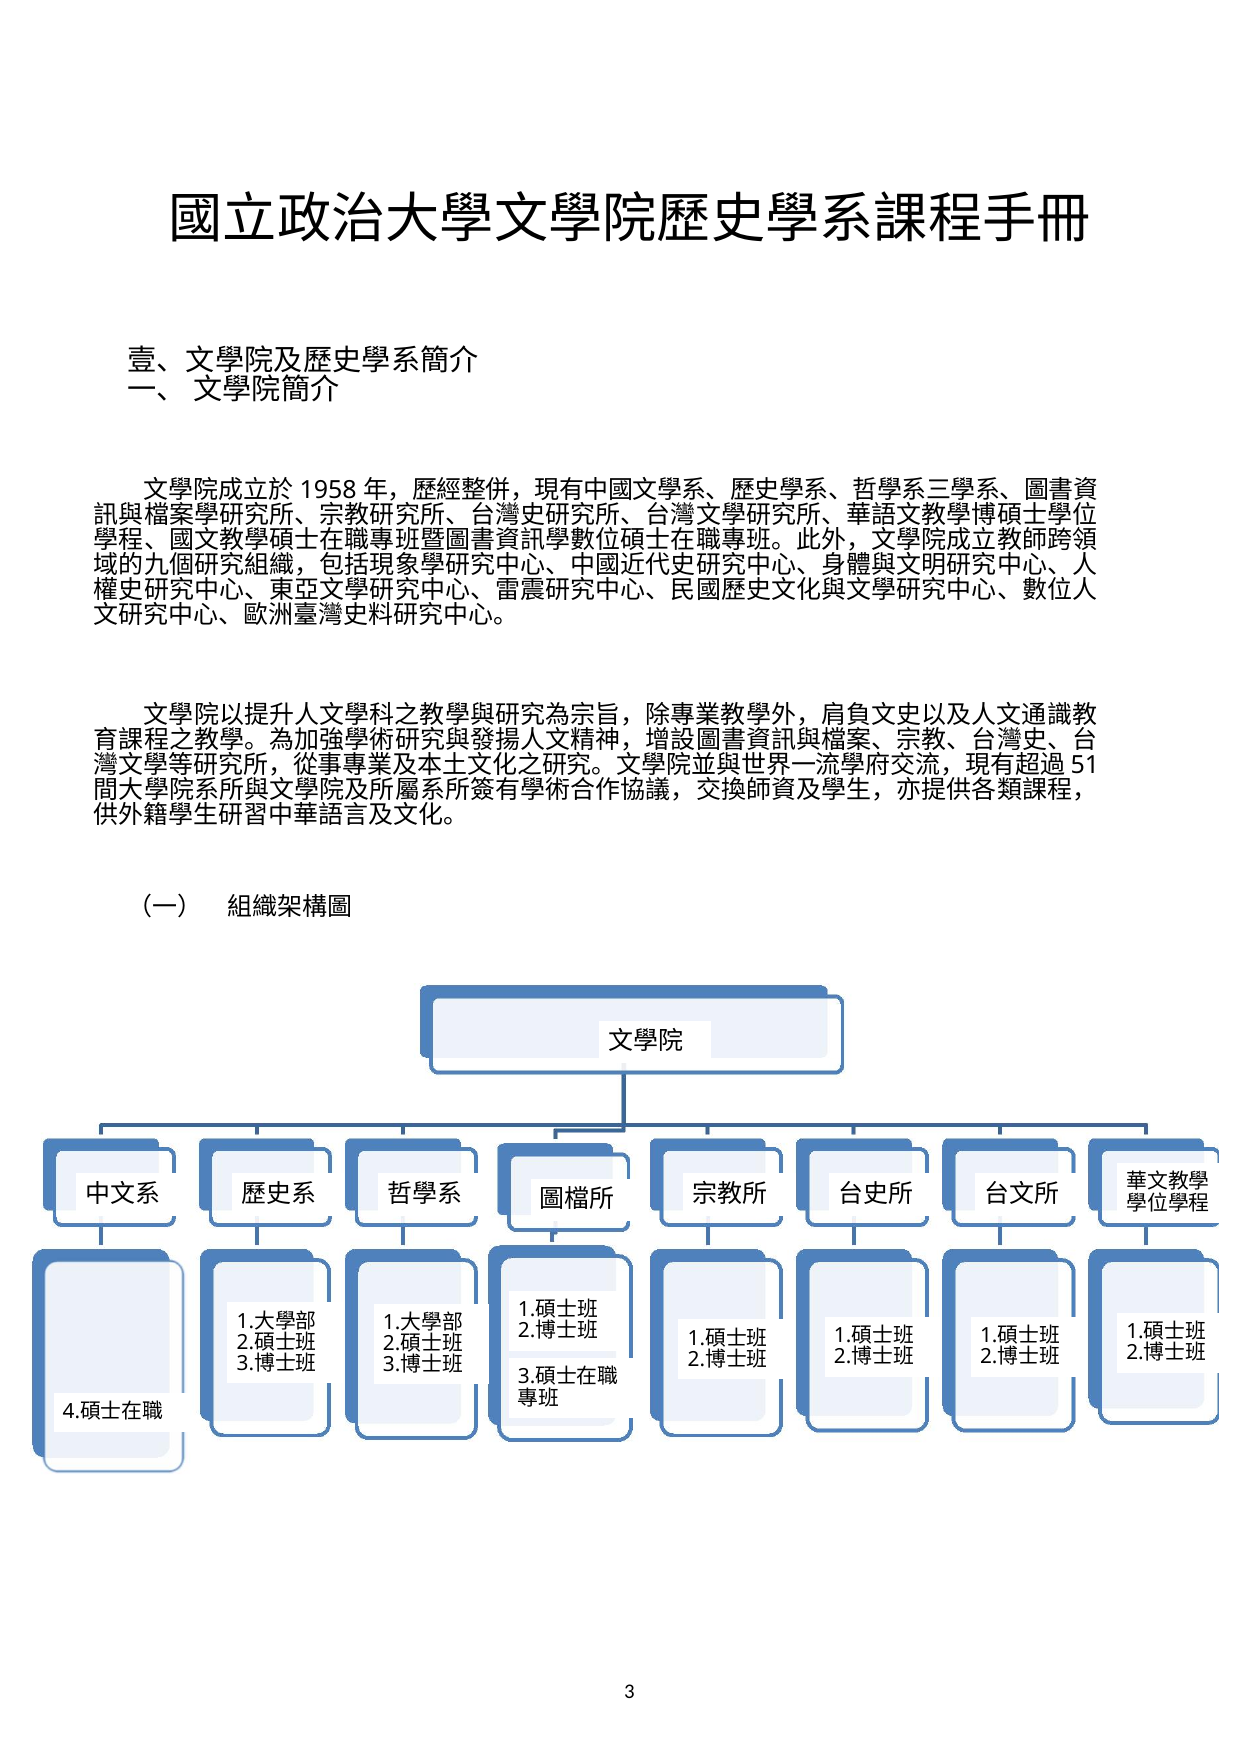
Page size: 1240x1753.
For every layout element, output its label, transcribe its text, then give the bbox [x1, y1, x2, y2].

text 2.博士班 [687, 1349, 785, 1370]
text 哲學系 [387, 1182, 482, 1207]
text 學位學程 [1126, 1193, 1224, 1214]
text 台文所 [984, 1182, 1079, 1207]
text 3 [624, 1678, 648, 1704]
text 域的九個研究組織，包括現象學研究中心、中國近代史研究中心、身體與文明研究中心、人 [94, 554, 1231, 579]
text 2.博士班 [1126, 1343, 1223, 1364]
text 2.博士班 [518, 1321, 615, 1342]
text 3.博士班 [383, 1355, 480, 1376]
text 1.碩士班 [980, 1326, 1077, 1347]
text 國立政治大學文學院歷史學系課程手冊 [168, 180, 1209, 252]
text 1.大學部 [383, 1313, 480, 1334]
text 一、 文學院簡介 [127, 377, 512, 406]
text 歷史系 [241, 1182, 336, 1207]
text 2.碩士班 [383, 1334, 480, 1355]
text 1.碩士班 [834, 1326, 931, 1347]
text 宗教所 [692, 1182, 787, 1207]
text 3.博士班 [236, 1353, 334, 1374]
text 台史所 [838, 1182, 933, 1207]
text 訊與檔案學研究所、宗教研究所、台灣史研究所、台灣文學研究所、華語文教學博碩士學位 [94, 504, 1231, 529]
text 1.碩士班 [518, 1299, 615, 1321]
text 2.博士班 [980, 1347, 1077, 1368]
text 文研究中心、歐洲臺灣史料研究中心。 [94, 604, 1231, 629]
text 文學院 [608, 1029, 703, 1054]
text 1.碩士班 [1126, 1322, 1223, 1343]
text 圖檔所 [539, 1187, 634, 1212]
text 壹、文學院及歷史學系簡介 [127, 348, 512, 377]
text 1.大學部 [236, 1311, 334, 1332]
text 灣文學等研究所，從事專業及本土文化之研究。文學院並與世界一流學府交流，現有超過 51 [94, 753, 1231, 778]
text 1.碩士班 [687, 1328, 785, 1349]
text 2.碩士班 [236, 1332, 334, 1353]
text 育課程之教學。為加強學術研究與發揚人文精神，增設圖書資訊與檔案、宗教、台灣史、台 [94, 728, 1231, 753]
text 權史研究中心、東亞文學研究中心、雷震研究中心、民國歷史文化與文學研究中心、數位人 [94, 579, 1231, 604]
text 華文教學 [1126, 1172, 1224, 1193]
text 供外籍學生研習中華語言及文化。 [94, 803, 1231, 828]
text 中文系 [85, 1182, 180, 1207]
text （一） 組織架構圖 [127, 895, 372, 920]
text 學程、國文教學碩士在職專班暨圖書資訊學數位碩士在職專班。此外，文學院成立教師跨領 [94, 529, 1231, 554]
text 文學院以提升人文學科之教學與研究為宗旨，除專業教學外，肩負文史以及人文通識教 [144, 703, 1231, 728]
picture [30, 983, 1219, 1475]
text 3.碩士在職 [518, 1367, 636, 1388]
text 4.碩士在職 [62, 1402, 181, 1423]
text 專班 [518, 1388, 636, 1409]
text 2.博士班 [834, 1347, 931, 1368]
text 間大學院系所與文學院及所屬系所簽有學術合作協議，交換師資及學生，亦提供各類課程， [94, 778, 1231, 803]
text 文學院成立於 1958 年，歷經整併，現有中國文學系、歷史學系、哲學系三學系、圖書資 [144, 479, 1231, 504]
